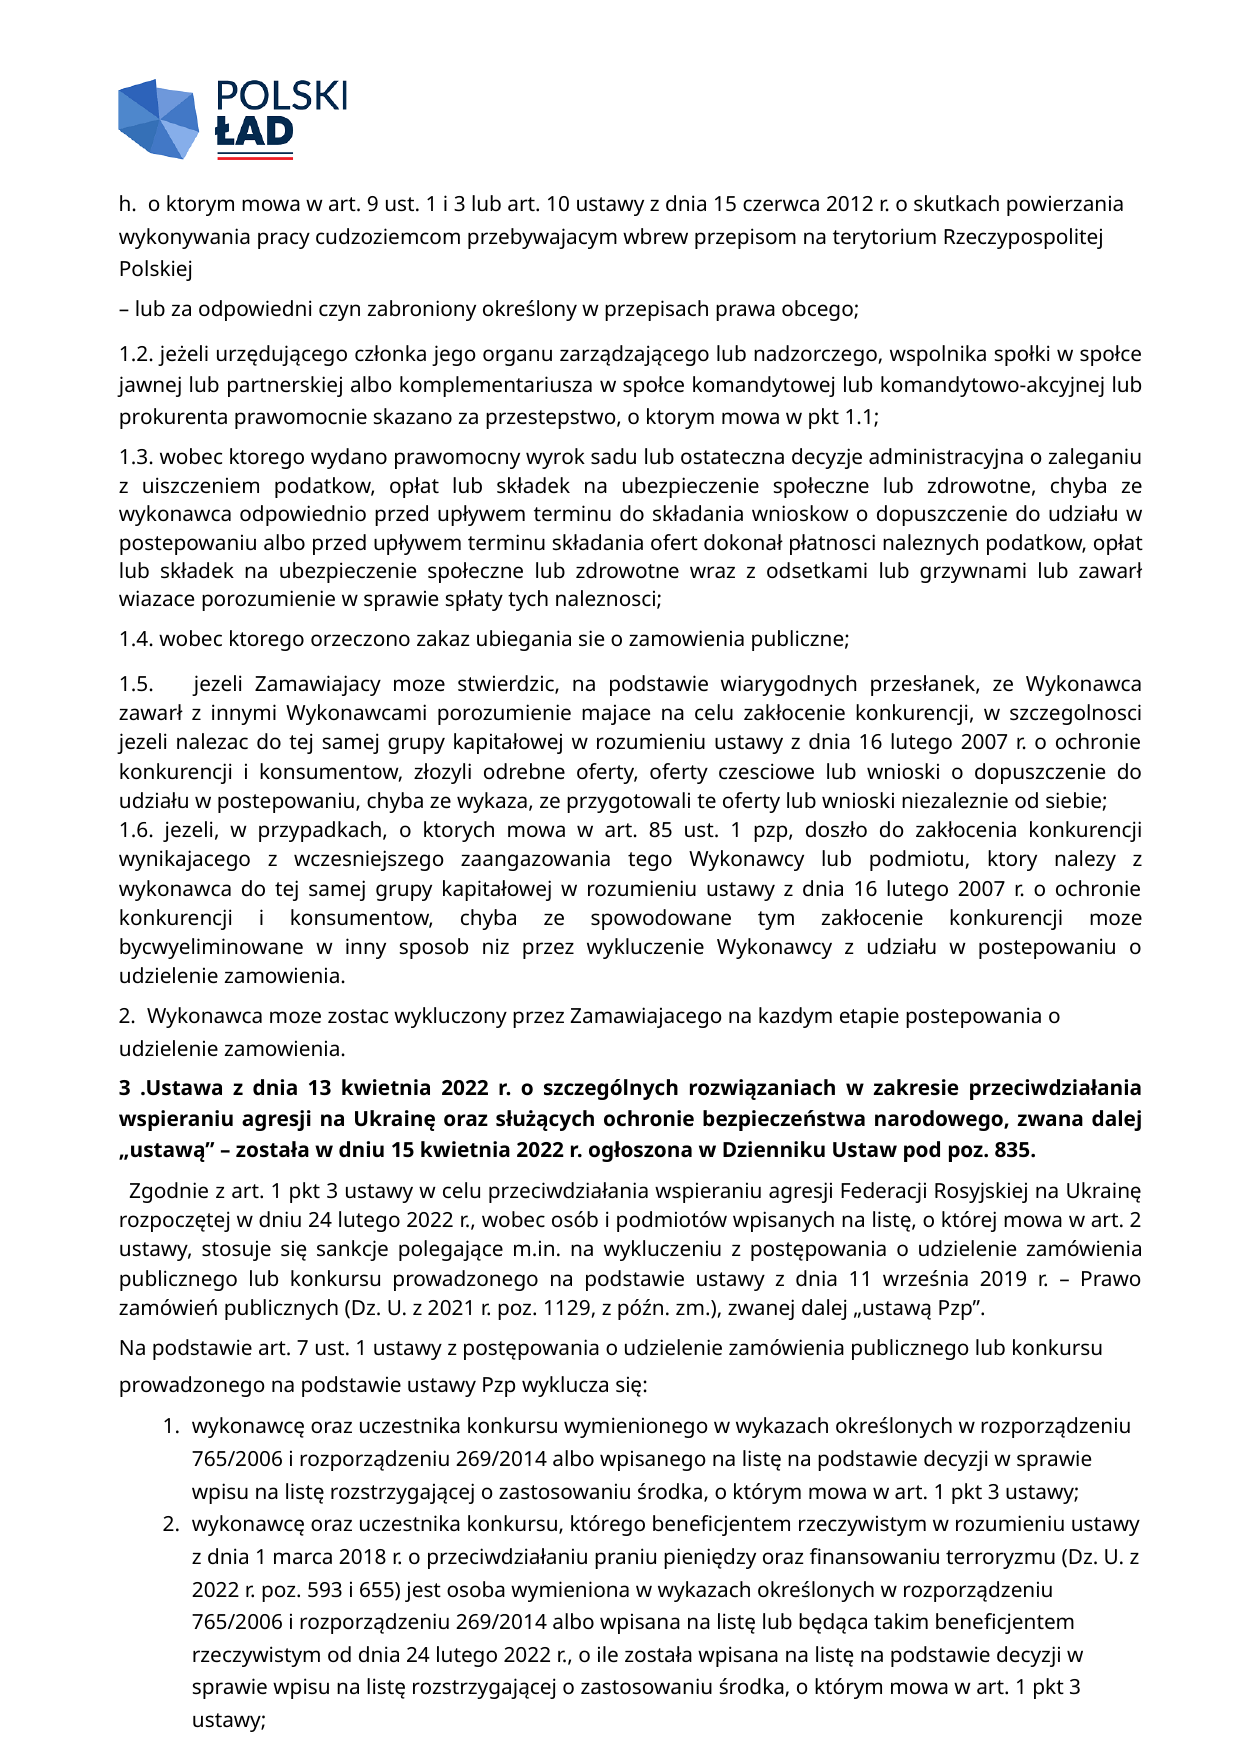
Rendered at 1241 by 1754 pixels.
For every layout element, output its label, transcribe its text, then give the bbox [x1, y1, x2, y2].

text Zgodnie z art. 1 pkt 3 ustawy w celu przeciwdziałania wspieraniu agresji Federacji Rosyjskiej na Ukrainę rozpoczętej w dniu 24 lutego 2022 r., wobec osób i podmiotów wpisanych na listę, o której mowa w art. 2 ustawy, stosuje się sankcje polegające m.in. na wykluczeniu z postępowania o udzielenie zamówienia publicznego lub konkursu prowadzonego na podstawie ustawy z dnia 11 września 2019 r. – Prawo zamówień publicznych (Dz. U. z 2021 r. poz. 1129, z późn. zm.), zwanej dalej „ustawą Pzp”. [119, 1176, 1144, 1321]
text 1.2. jeżeli urzędującego członka jego organu zarządzającego lub nadzorczego, wspolnika społki w społce jawnej lub partnerskiej albo komplementariusza w społce komandytowej lub komandytowo-akcyjnej lub prokurenta prawomocnie skazano za przestepstwo, o ktorym mowa w pkt 1.1; [119, 339, 1144, 430]
list o ktorym mowa w art. 9 ust. 1 i 3 lub art. 10 ustawy z dnia 15 czerwca 2012 r. o skutkach powierzania wykonywania pracy cudzoziemcom przebywajacym wbrew przepisom na terytorium Rzeczypospolitej Polskiej [118, 189, 1142, 283]
text 1.3. wobec ktorego wydano prawomocny wyrok sadu lub ostateczna decyzje administracyjna o zaleganiu z uiszczeniem podatkow, opłat lub składek na ubezpieczenie społeczne lub zdrowotne, chyba ze wykonawca odpowiednio przed upływem terminu do składania wnioskow o dopuszczenie do udziału w postepowaniu albo przed upływem terminu składania ofert dokonał płatnosci naleznych podatkow, opłat lub składek na ubezpieczenie społeczne lub zdrowotne wraz z odsetkami lub grzywnami lub zawarł wiazace porozumienie w sprawie spłaty tych naleznosci; [119, 442, 1144, 613]
list jezeli Zamawiajacy moze stwierdzic, na podstawie wiarygodnych przesłanek, ze Wykonawca zawarł z innymi Wykonawcami porozumienie majace na celu zakłocenie konkurencji, w szczegolnosci jezeli nalezac do tej samej grupy kapitałowej w rozumieniu ustawy z dnia 16 lutego 2007 r. o ochronie konkurencji i konsumentow, złozyli odrebne oferty, oferty czesciowe lub wnioski o dopuszczenie do udziału w postepowaniu, chyba ze wykaza, ze przygotowali te oferty lub wnioski niezaleznie od siebie; [119, 669, 1144, 814]
text 1.4. wobec ktorego orzeczono zakaz ubiegania sie o zamowienia publiczne; [119, 624, 1148, 652]
text 3 .Ustawa z dnia 13 kwietnia 2022 r. o szczególnych rozwiązaniach w zakresie przeciwdziałania wspieraniu agresji na Ukrainę oraz służących ochronie bezpieczeństwa narodowego, zwana dalej „ustawą” – została w dniu 15 kwietnia 2022 r. ogłoszona w Dzienniku Ustaw pod poz. 835. [119, 1073, 1144, 1164]
list wykonawcę oraz uczestnika konkursu wymienionego w wykazach określonych w rozporządzeniu 765/2006 i rozporządzeniu 269/2014 albo wpisanego na listę na podstawie decyzji w sprawie wpisu na listę rozstrzygającej o zastosowaniu środka, o którym mowa w art. 1 pkt 3 ustawy; [162, 1412, 1135, 1505]
picture [118, 79, 347, 160]
text 1.6. jezeli, w przypadkach, o ktorych mowa w art. 85 ust. 1 pzp, doszło do zakłocenia konkurencji wynikajacego z wczesniejszego zaangazowania tego Wykonawcy lub podmiotu, ktory nalezy z wykonawca do tej samej grupy kapitałowej w rozumieniu ustawy z dnia 16 lutego 2007 r. o ochronie konkurencji i konsumentow, chyba ze spowodowane tym zakłocenie konkurencji moze bycwyeliminowane w inny sposob niz przez wykluczenie Wykonawcy z udziału w postepowaniu o udzielenie zamowienia. [119, 815, 1144, 990]
list Wykonawca moze zostac wykluczony przez Zamawiajacego na kazdym etapie postepowania o udzielenie zamowienia. [118, 1002, 1144, 1063]
text Na podstawie art. 7 ust. 1 ustawy z postępowania o udzielenie zamówienia publicznego lub konkursu prowadzonego na podstawie ustawy Pzp wyklucza się: [119, 1333, 1146, 1398]
text – lub za odpowiedni czyn zabroniony określony w przepisach prawa obcego; [119, 294, 1148, 323]
list wykonawcę oraz uczestnika konkursu, którego beneficjentem rzeczywistym w rozumieniu ustawy z dnia 1 marca 2018 r. o przeciwdziałaniu praniu pieniędzy oraz finansowaniu terroryzmu (Dz. U. z 2022 r. poz. 593 i 655) jest osoba wymieniona w wykazach określonych w rozporządzeniu 765/2006 i rozporządzeniu 269/2014 albo wpisana na listę lub będąca takim beneficjentem rzeczywistym od dnia 24 lutego 2022 r., o ile została wpisana na listę na podstawie decyzji w sprawie wpisu na listę rozstrzygającej o zastosowaniu środka, o którym mowa w art. 1 pkt 3 ustawy; [162, 1509, 1144, 1733]
